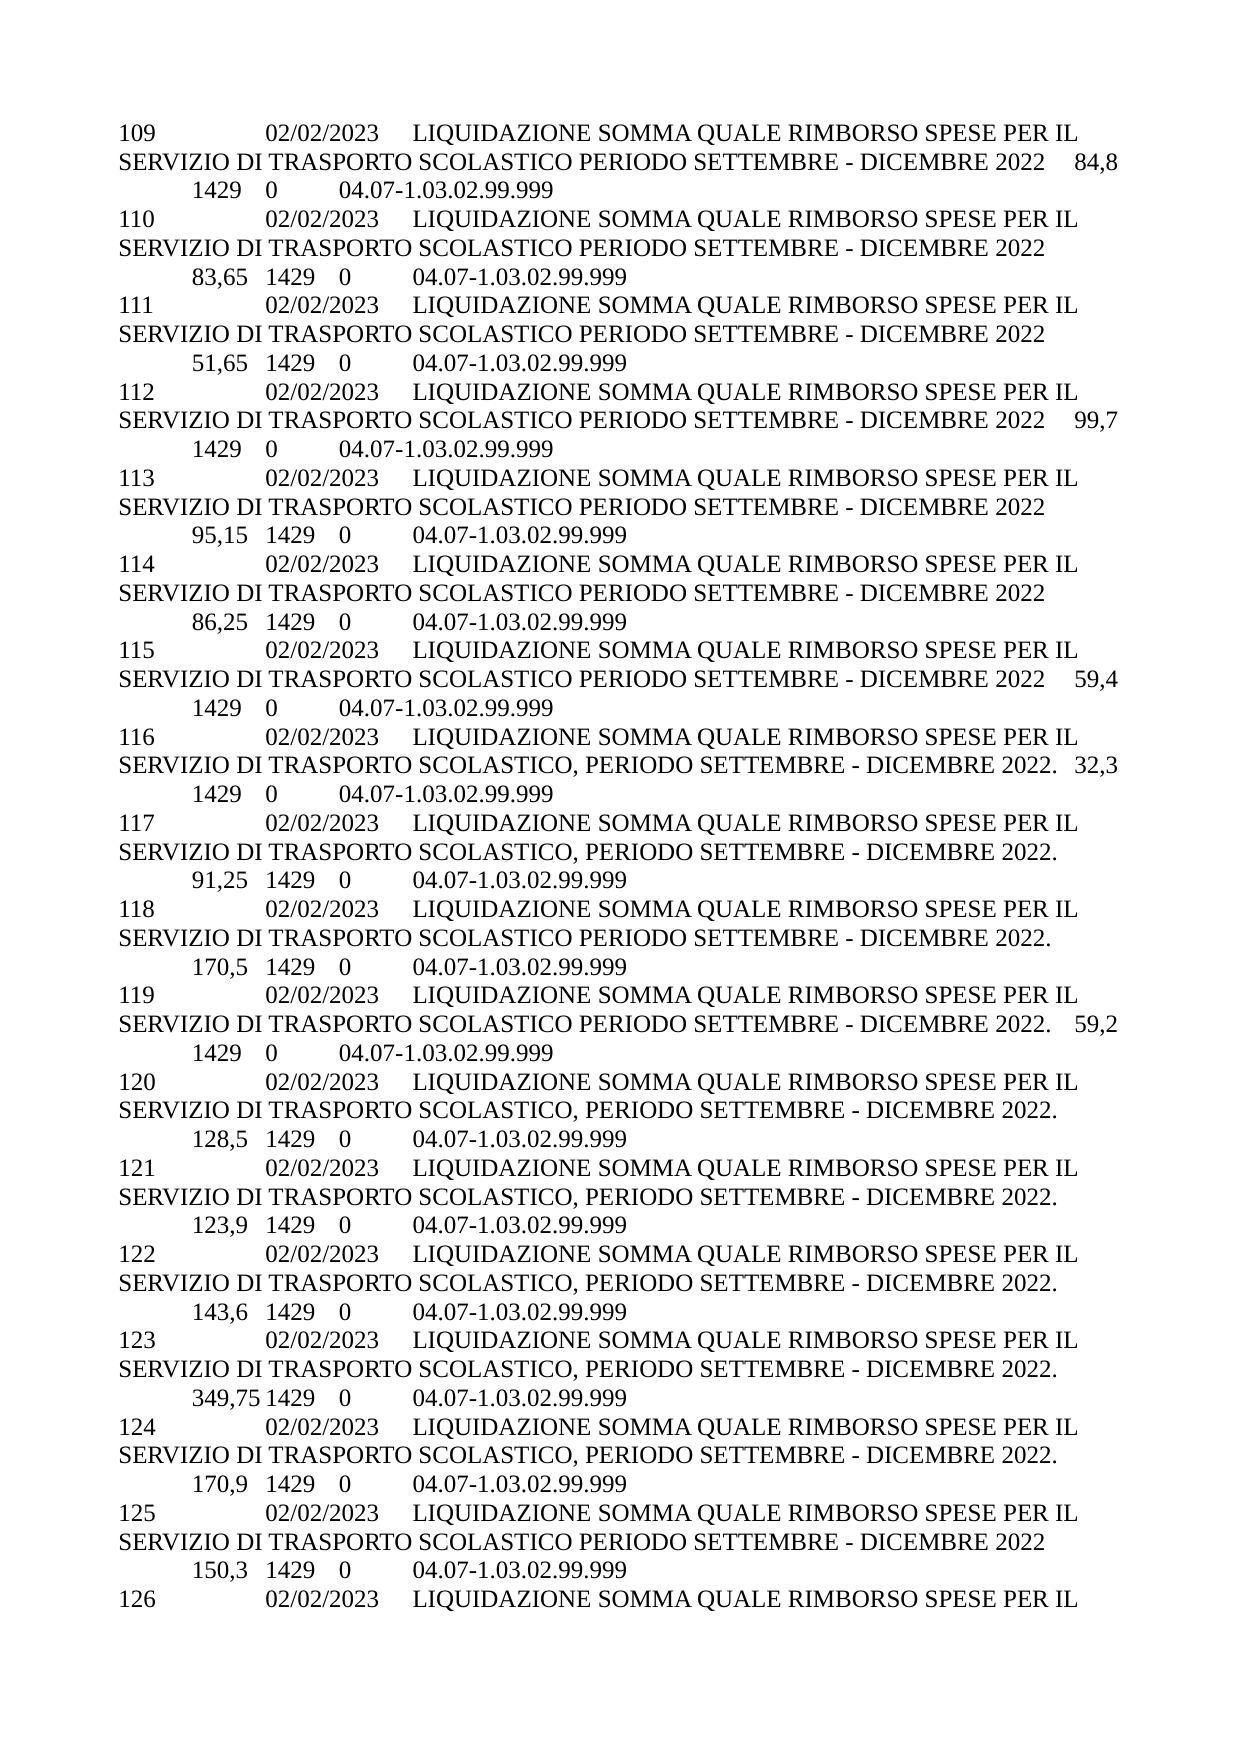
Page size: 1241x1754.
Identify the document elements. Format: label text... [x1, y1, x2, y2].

text 110 02/02/2023 LIQUIDAZIONE SOMMA QUALE RIMBORSO SPESE PER IL SERVIZIO DI TRASPORTO SCOLASTICO PERIODO SETTEMBRE - DICEMBRE 2022 83,65 1429 0 04.07-1.03.02.99.999 [118, 204, 1122, 291]
text 120 02/02/2023 LIQUIDAZIONE SOMMA QUALE RIMBORSO SPESE PER IL SERVIZIO DI TRASPORTO SCOLASTICO, PERIODO SETTEMBRE - DICEMBRE 2022. 128,5 1429 0 04.07-1.03.02.99.999 [118, 1067, 1122, 1153]
text 118 02/02/2023 LIQUIDAZIONE SOMMA QUALE RIMBORSO SPESE PER IL SERVIZIO DI TRASPORTO SCOLASTICO PERIODO SETTEMBRE - DICEMBRE 2022. 170,5 1429 0 04.07-1.03.02.99.999 [118, 894, 1122, 981]
text 117 02/02/2023 LIQUIDAZIONE SOMMA QUALE RIMBORSO SPESE PER IL SERVIZIO DI TRASPORTO SCOLASTICO, PERIODO SETTEMBRE - DICEMBRE 2022. 91,25 1429 0 04.07-1.03.02.99.999 [118, 808, 1122, 894]
text 111 02/02/2023 LIQUIDAZIONE SOMMA QUALE RIMBORSO SPESE PER IL SERVIZIO DI TRASPORTO SCOLASTICO PERIODO SETTEMBRE - DICEMBRE 2022 51,65 1429 0 04.07-1.03.02.99.999 [118, 291, 1122, 377]
text 122 02/02/2023 LIQUIDAZIONE SOMMA QUALE RIMBORSO SPESE PER IL SERVIZIO DI TRASPORTO SCOLASTICO, PERIODO SETTEMBRE - DICEMBRE 2022. 143,6 1429 0 04.07-1.03.02.99.999 [118, 1239, 1122, 1326]
text 115 02/02/2023 LIQUIDAZIONE SOMMA QUALE RIMBORSO SPESE PER IL SERVIZIO DI TRASPORTO SCOLASTICO PERIODO SETTEMBRE - DICEMBRE 2022 59,4 1429 0 04.07-1.03.02.99.999 [118, 636, 1122, 722]
text 114 02/02/2023 LIQUIDAZIONE SOMMA QUALE RIMBORSO SPESE PER IL SERVIZIO DI TRASPORTO SCOLASTICO PERIODO SETTEMBRE - DICEMBRE 2022 86,25 1429 0 04.07-1.03.02.99.999 [118, 549, 1122, 636]
text 121 02/02/2023 LIQUIDAZIONE SOMMA QUALE RIMBORSO SPESE PER IL SERVIZIO DI TRASPORTO SCOLASTICO, PERIODO SETTEMBRE - DICEMBRE 2022. 123,9 1429 0 04.07-1.03.02.99.999 [118, 1153, 1122, 1239]
text 119 02/02/2023 LIQUIDAZIONE SOMMA QUALE RIMBORSO SPESE PER IL SERVIZIO DI TRASPORTO SCOLASTICO PERIODO SETTEMBRE - DICEMBRE 2022. 59,2 1429 0 04.07-1.03.02.99.999 [118, 981, 1122, 1067]
text 113 02/02/2023 LIQUIDAZIONE SOMMA QUALE RIMBORSO SPESE PER IL SERVIZIO DI TRASPORTO SCOLASTICO PERIODO SETTEMBRE - DICEMBRE 2022 95,15 1429 0 04.07-1.03.02.99.999 [118, 463, 1122, 549]
text 126 02/02/2023 LIQUIDAZIONE SOMMA QUALE RIMBORSO SPESE PER IL [118, 1584, 1122, 1613]
text 124 02/02/2023 LIQUIDAZIONE SOMMA QUALE RIMBORSO SPESE PER IL SERVIZIO DI TRASPORTO SCOLASTICO, PERIODO SETTEMBRE - DICEMBRE 2022. 170,9 1429 0 04.07-1.03.02.99.999 [118, 1412, 1122, 1498]
text 125 02/02/2023 LIQUIDAZIONE SOMMA QUALE RIMBORSO SPESE PER IL SERVIZIO DI TRASPORTO SCOLASTICO PERIODO SETTEMBRE - DICEMBRE 2022 150,3 1429 0 04.07-1.03.02.99.999 [118, 1498, 1122, 1584]
text 109 02/02/2023 LIQUIDAZIONE SOMMA QUALE RIMBORSO SPESE PER IL SERVIZIO DI TRASPORTO SCOLASTICO PERIODO SETTEMBRE - DICEMBRE 2022 84,8 1429 0 04.07-1.03.02.99.999 [118, 118, 1122, 204]
text 112 02/02/2023 LIQUIDAZIONE SOMMA QUALE RIMBORSO SPESE PER IL SERVIZIO DI TRASPORTO SCOLASTICO PERIODO SETTEMBRE - DICEMBRE 2022 99,7 1429 0 04.07-1.03.02.99.999 [118, 377, 1122, 463]
text 116 02/02/2023 LIQUIDAZIONE SOMMA QUALE RIMBORSO SPESE PER IL SERVIZIO DI TRASPORTO SCOLASTICO, PERIODO SETTEMBRE - DICEMBRE 2022. 32,3 1429 0 04.07-1.03.02.99.999 [118, 722, 1122, 808]
text 123 02/02/2023 LIQUIDAZIONE SOMMA QUALE RIMBORSO SPESE PER IL SERVIZIO DI TRASPORTO SCOLASTICO, PERIODO SETTEMBRE - DICEMBRE 2022. 349,75 1429 0 04.07-1.03.02.99.999 [118, 1326, 1122, 1412]
